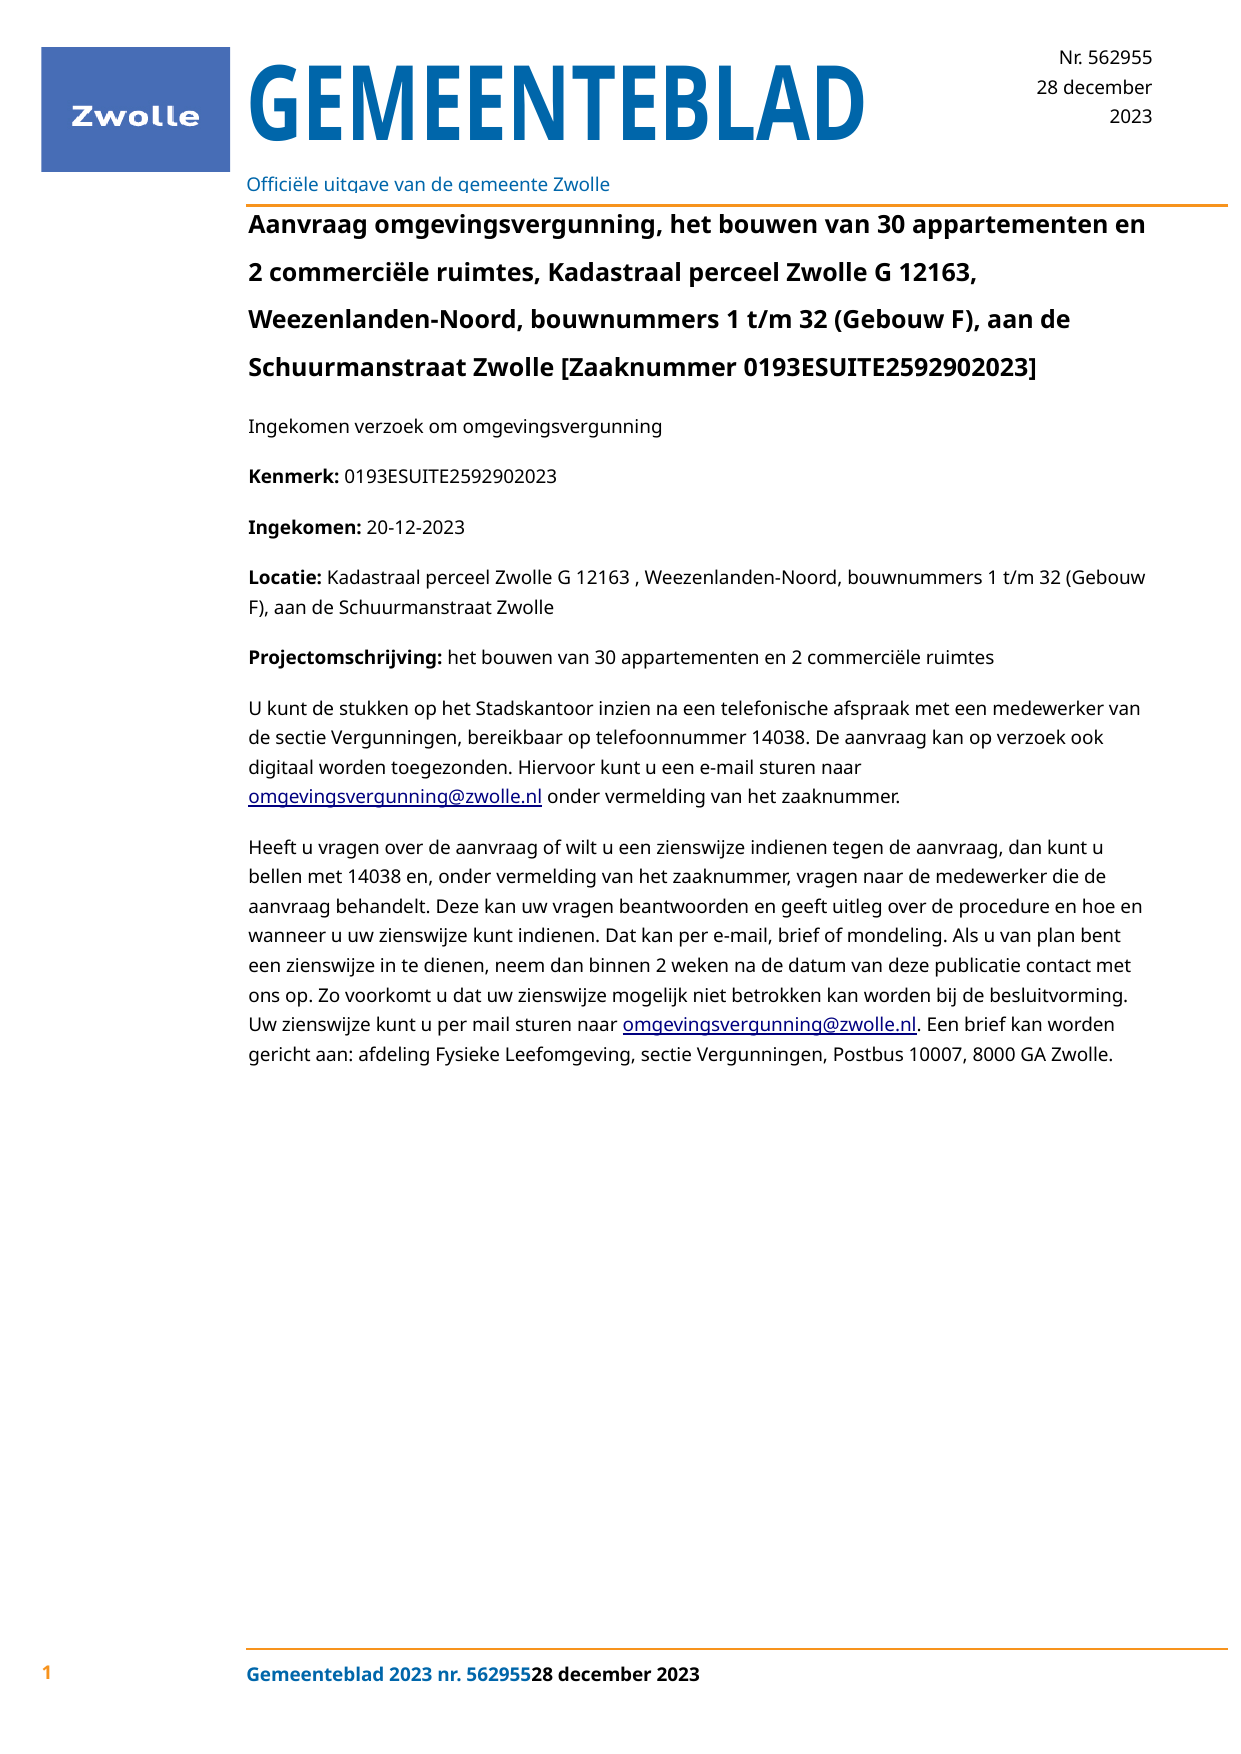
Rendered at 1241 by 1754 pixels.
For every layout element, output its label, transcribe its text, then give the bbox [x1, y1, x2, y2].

text Locatie: Kadastraal perceel Zwolle G 12163 , Weezenlanden-Noord, bouwnummers 1 t/m 32 (Gebouw F), aan de Schuurmanstraat Zwolle [248, 564, 1152, 620]
picture [41, 47, 231, 172]
text Heeft u vragen over de aanvraag of wilt u een zienswijze indienen tegen de aanvraag, dan kunt u bellen met 14038 en, onder vermelding van het zaaknummer, vragen naar de medewerker die de aanvraag behandelt. Deze kan uw vragen beantwoorden en geeft uitleg over de procedure en hoe en wanneer u uw zienswijze kunt indienen. Dat kan per e-mail, brief of mondeling. Als u van plan bent een zienswijze in te dienen, neem dan binnen 2 weken na de datum van deze publicatie contact met ons op. Zo voorkomt u dat uw zienswijze mogelijk niet betrokken kan worden bij de besluitvorming. Uw zienswijze kunt u per mail sturen naar omgevingsvergunning@zwolle.nl. Een brief kan worden gericht aan: afdeling Fysieke Leefomgeving, sectie Vergunningen, Postbus 10007, 8000 GA Zwolle. [248, 834, 1152, 1067]
text Aanvraag omgevingsvergunning, het bouwen van 30 appartementen en 2 commerciële ruimtes, Kadastraal perceel Zwolle G 12163, Weezenlanden-Noord, bouwnummers 1 t/m 32 (Gebouw F), aan de Schuurmanstraat Zwolle [Zaaknummer 0193ESUITE2592902023] [248, 207, 1152, 384]
text U kunt de stukken op het Stadskantoor inzien na een telefonische afspraak met een medewerker van de sectie Vergunningen, bereikbaar op telefoonnummer 14038. De aanvraag kan op verzoek ook digitaal worden toegezonden. Hiervoor kunt u een e-mail sturen naar omgevingsvergunning@zwolle.nl onder vermelding van het zaaknummer. [248, 695, 1152, 809]
text Projectomschrijving: het bouwen van 30 appartementen en 2 commerciële ruimtes [248, 644, 1152, 670]
text Ingekomen verzoek om omgevingsvergunning [248, 413, 1152, 439]
text Kenmerk: 0193ESUITE2592902023 [248, 463, 1152, 489]
text Ingekomen: 20-12-2023 [248, 514, 1152, 540]
